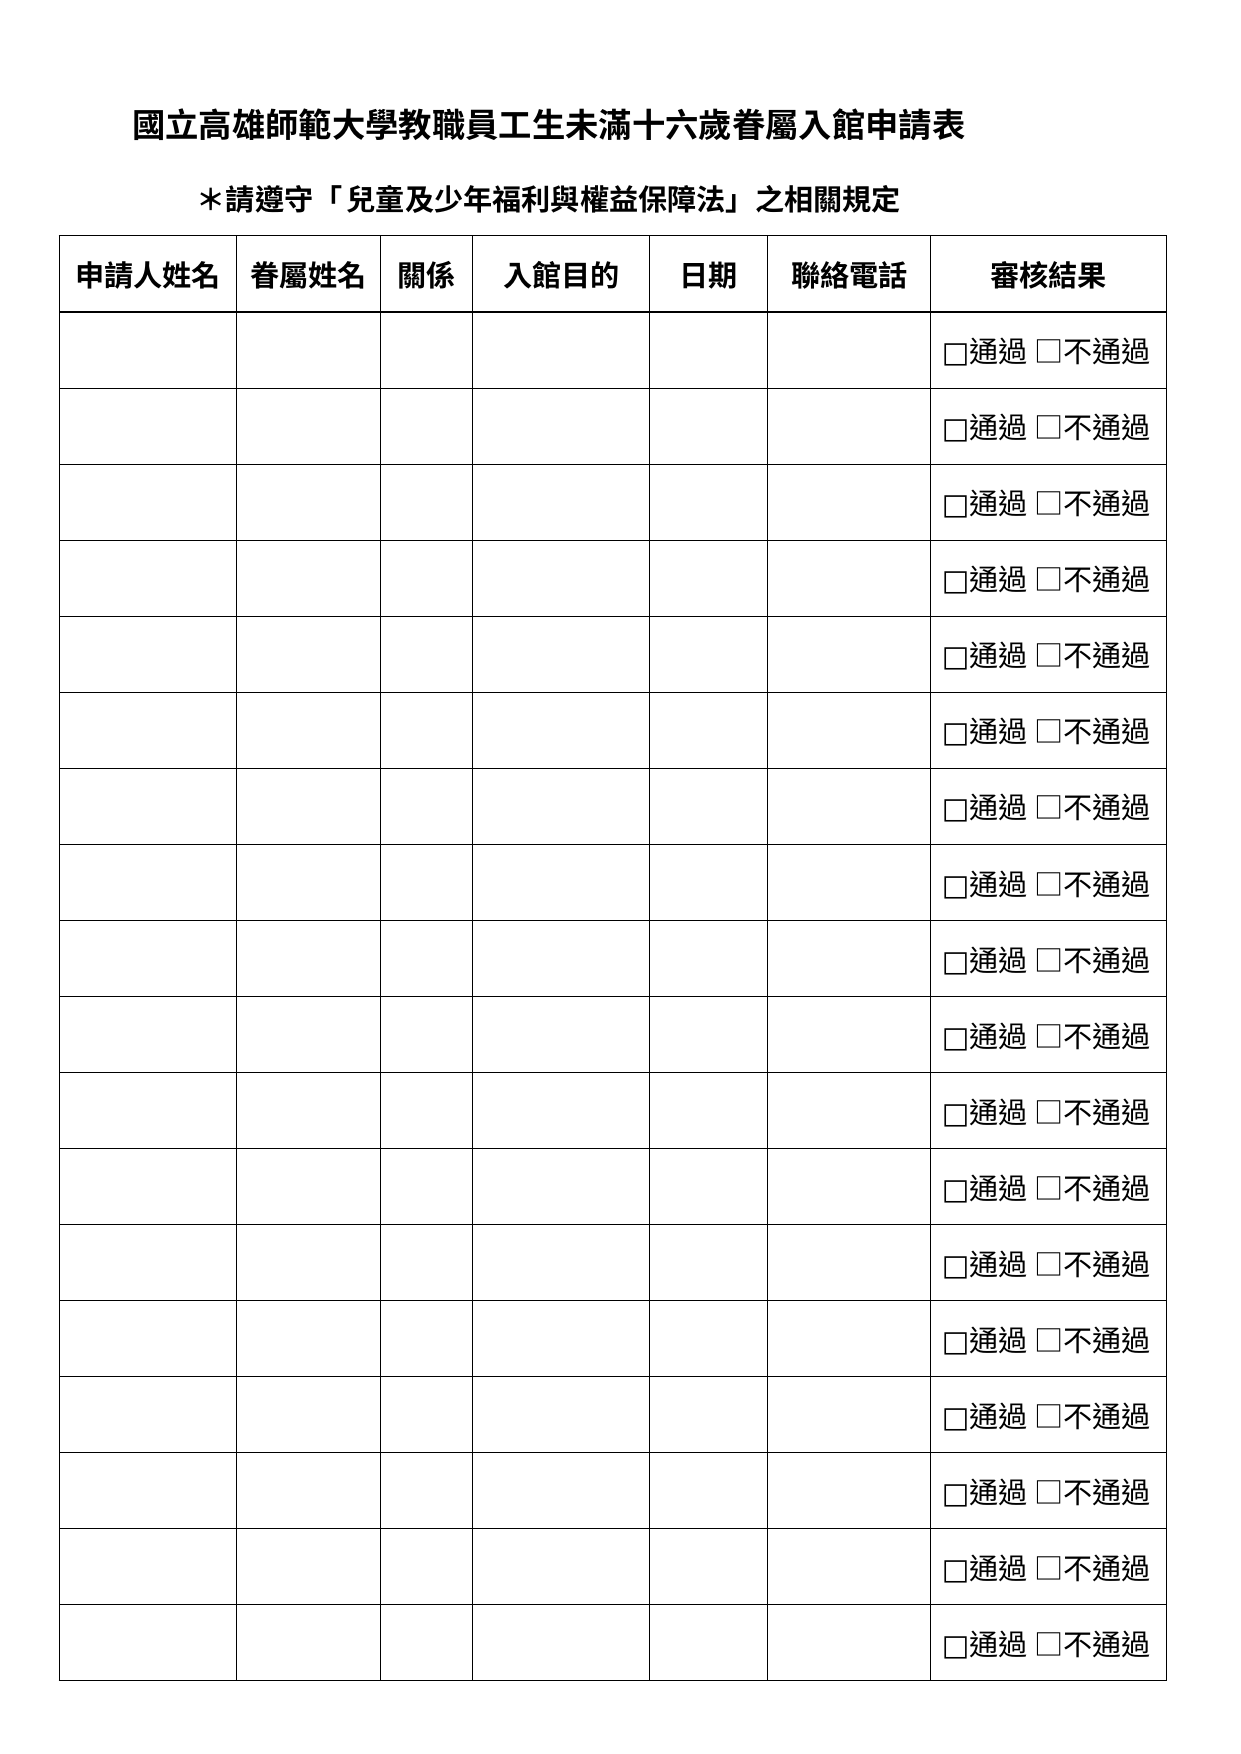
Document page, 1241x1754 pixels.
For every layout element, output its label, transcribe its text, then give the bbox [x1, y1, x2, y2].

table_cell [473, 541, 649, 616]
table_cell [768, 1301, 930, 1376]
table_cell [768, 389, 930, 463]
table_cell [237, 617, 380, 692]
table_header 入館目的 [473, 236, 649, 311]
table_cell [768, 997, 930, 1072]
table_cell [381, 1149, 472, 1224]
table_cell [237, 1529, 380, 1604]
table_cell [650, 1529, 767, 1604]
table_cell [381, 465, 472, 539]
table_cell [768, 845, 930, 920]
table_header 眷屬姓名 [237, 236, 380, 311]
table_cell [381, 1529, 472, 1604]
table_cell [237, 769, 380, 844]
table_cell [60, 1301, 236, 1376]
table_cell [381, 389, 472, 463]
table_cell □通過 □不通過 [931, 1225, 1166, 1300]
table_cell [473, 1377, 649, 1452]
table_cell [60, 313, 236, 387]
table_cell [650, 313, 767, 387]
table_header 申請人姓名 [60, 236, 236, 311]
table_cell [60, 845, 236, 920]
table_cell □通過 □不通過 [931, 465, 1166, 539]
table_cell [60, 1225, 236, 1300]
table_cell □通過 □不通過 [931, 1377, 1166, 1452]
table_cell [60, 465, 236, 539]
text ＊請遵守「 兒童及少年福利與權益保障法」之相關規定 [44, 160, 1053, 235]
table_cell [768, 1529, 930, 1604]
table_cell □通過 □不通過 [931, 1073, 1166, 1148]
table_cell [381, 1301, 472, 1376]
table_cell [473, 465, 649, 539]
table_cell [381, 617, 472, 692]
table_cell [381, 997, 472, 1072]
table_cell □通過 □不通過 [931, 313, 1166, 387]
table_cell [768, 921, 930, 996]
table_cell [473, 1225, 649, 1300]
table_cell [237, 1225, 380, 1300]
table_header 關係 [381, 236, 472, 311]
table_cell [650, 1377, 767, 1452]
table_cell [60, 389, 236, 463]
table_cell □通過 □不通過 [931, 1605, 1166, 1680]
table_cell [381, 313, 472, 387]
table_cell [650, 1605, 767, 1680]
table_cell [473, 389, 649, 463]
table_header 審核結果 [931, 236, 1166, 311]
table_cell □通過 □不通過 [931, 1301, 1166, 1376]
table_cell [650, 617, 767, 692]
table_cell [650, 845, 767, 920]
table_cell [650, 465, 767, 539]
table_cell [473, 693, 649, 768]
table_cell [60, 617, 236, 692]
table_cell [381, 1453, 472, 1528]
table_cell □通過 □不通過 [931, 845, 1166, 920]
table_cell [473, 997, 649, 1072]
table_cell □通過 □不通過 [931, 541, 1166, 616]
table_cell [381, 1377, 472, 1452]
table_cell [768, 1149, 930, 1224]
table_cell [237, 313, 380, 387]
table_cell [60, 769, 236, 844]
table_cell [473, 617, 649, 692]
table_cell [650, 693, 767, 768]
table_cell [237, 1149, 380, 1224]
table_cell [237, 1377, 380, 1452]
text 國立高雄師範大學教職員工生未滿十六歲眷屬入館申請表 [44, 85, 1053, 160]
table_cell [473, 1073, 649, 1148]
table_cell [473, 1529, 649, 1604]
table_cell [768, 617, 930, 692]
table_cell [237, 997, 380, 1072]
table_cell [650, 1301, 767, 1376]
table_cell [237, 1605, 380, 1680]
table_cell [768, 1225, 930, 1300]
table_cell [381, 769, 472, 844]
table_header 聯絡電話 [768, 236, 930, 311]
table_cell □通過 □不通過 [931, 389, 1166, 463]
table_cell [473, 1605, 649, 1680]
table_cell [768, 313, 930, 387]
table_cell [60, 921, 236, 996]
table_cell [768, 769, 930, 844]
table_cell [768, 1453, 930, 1528]
table_cell [650, 1453, 767, 1528]
table_cell [60, 1529, 236, 1604]
table_cell [60, 997, 236, 1072]
table_cell [60, 1149, 236, 1224]
table_cell [473, 1453, 649, 1528]
table_cell [650, 1149, 767, 1224]
table_cell [768, 541, 930, 616]
table_cell [60, 1453, 236, 1528]
table_header 日期 [650, 236, 767, 311]
table_cell □通過 □不通過 [931, 617, 1166, 692]
table_cell [473, 921, 649, 996]
table_cell [768, 693, 930, 768]
table_cell [381, 921, 472, 996]
table_cell [650, 997, 767, 1072]
table_cell [237, 693, 380, 768]
table_cell □通過 □不通過 [931, 1149, 1166, 1224]
table_cell [650, 541, 767, 616]
table_cell [650, 769, 767, 844]
table_cell [237, 921, 380, 996]
table_cell [60, 1605, 236, 1680]
table_cell [381, 693, 472, 768]
table_cell [650, 1073, 767, 1148]
table_cell [237, 1453, 380, 1528]
table_cell [381, 541, 472, 616]
table_cell [768, 1605, 930, 1680]
table_cell [473, 313, 649, 387]
table_cell [473, 1301, 649, 1376]
table_cell [650, 389, 767, 463]
table_cell [237, 845, 380, 920]
table_cell [60, 541, 236, 616]
table_cell [60, 1377, 236, 1452]
table_cell [381, 845, 472, 920]
table_cell [473, 769, 649, 844]
table_cell [237, 1073, 380, 1148]
table_cell [473, 845, 649, 920]
table_cell [237, 1301, 380, 1376]
table_cell [60, 1073, 236, 1148]
table_cell [650, 921, 767, 996]
table_cell [237, 465, 380, 539]
table_cell [60, 693, 236, 768]
table_cell [473, 1149, 649, 1224]
table_cell □通過 □不通過 [931, 693, 1166, 768]
table_cell □通過 □不通過 [931, 769, 1166, 844]
table_cell [237, 541, 380, 616]
table_cell [381, 1605, 472, 1680]
table_cell □通過 □不通過 [931, 921, 1166, 996]
table_cell [768, 1073, 930, 1148]
table_cell □通過 □不通過 [931, 997, 1166, 1072]
table_cell [237, 389, 380, 463]
table_cell [381, 1073, 472, 1148]
table_cell □通過 □不通過 [931, 1453, 1166, 1528]
table_cell [768, 465, 930, 539]
table_cell [381, 1225, 472, 1300]
table_cell □通過 □不通過 [931, 1529, 1166, 1604]
table_cell [768, 1377, 930, 1452]
table_cell [650, 1225, 767, 1300]
